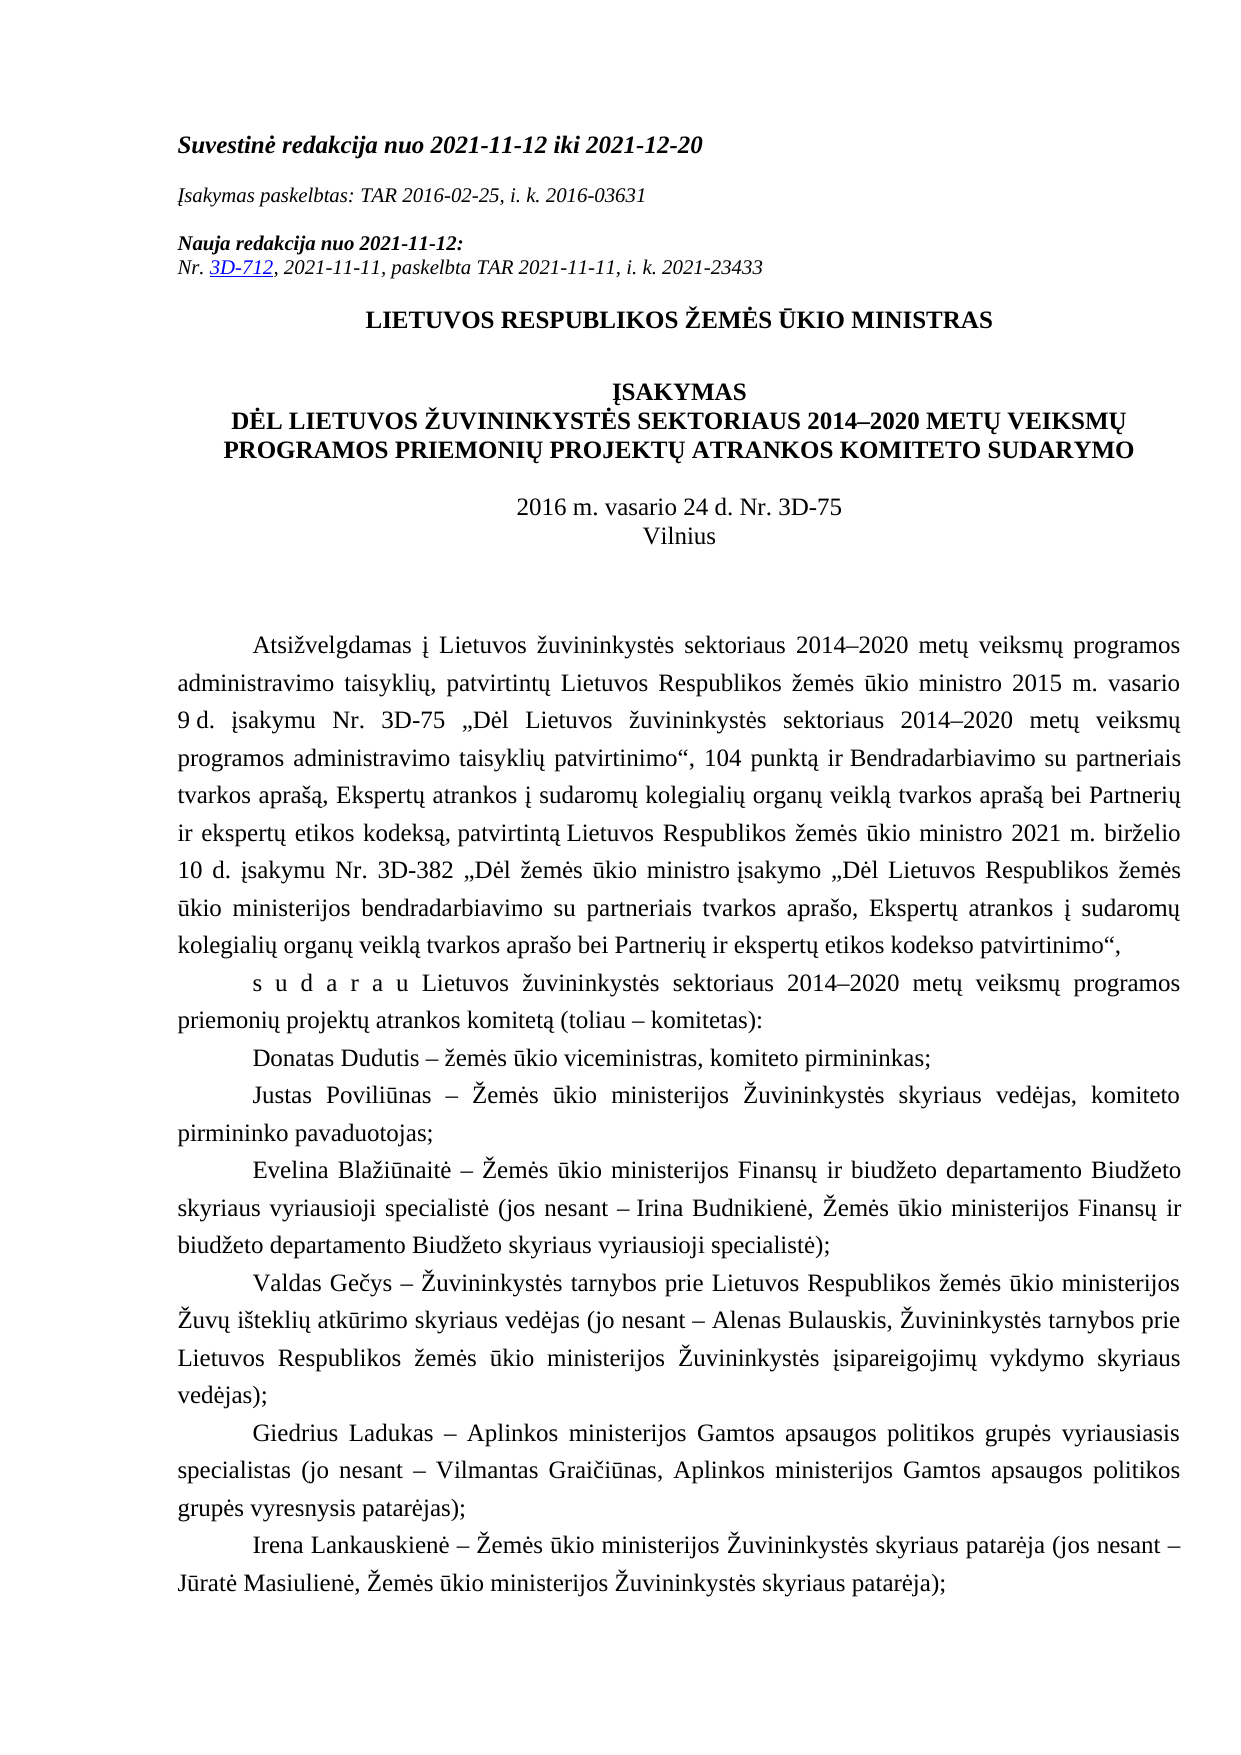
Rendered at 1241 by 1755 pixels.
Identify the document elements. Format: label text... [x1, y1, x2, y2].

text Įsakymas paskelbtas: TAR 2016-02-25, i. k. 2016-03631 [177, 183, 1181, 207]
text Valdas Gečys – Žuvininkystės tarnybos prie Lietuvos Respublikos žemės ūkio ministerijos Žuvų išteklių atkūrimo skyriaus vedėjas (jo nesant – Alenas Bulauskis, Žuvininkystės tarnybos prie Lietuvos Respublikos žemės ūkio ministerijos Žuvininkystės įsipareigojimų vykdymo skyriaus vedėjas); [177, 1259, 1181, 1409]
text Atsižvelgdamas į Lietuvos žuvininkystės sektoriaus 2014–2020 metų veiksmų programos administravimo taisyklių, patvirtintų Lietuvos Respublikos žemės ūkio ministro 2015 m. vasario 9 d. įsakymu Nr. 3D-75 „Dėl Lietuvos žuvininkystės sektoriaus 2014–2020 metų veiksmų programos administravimo taisyklių patvirtinimo“, 104 punktą ir Bendradarbiavimo su partneriais tvarkos aprašą, Ekspertų atrankos į sudaromų kolegialių organų veiklą tvarkos aprašą bei Partnerių ir ekspertų etikos kodeksą, patvirtintą Lietuvos Respublikos žemės ūkio ministro 2021 m. birželio 10 d. įsakymu Nr. 3D-382 „Dėl žemės ūkio ministro įsakymo „Dėl Lietuvos Respublikos žemės ūkio ministerijos bendradarbiavimo su partneriais tvarkos aprašo, Ekspertų atrankos į sudaromų kolegialių organų veiklą tvarkos aprašo bei Partnerių ir ekspertų etikos kodekso patvirtinimo“, [177, 622, 1181, 959]
text Irena Lankauskienė – Žemės ūkio ministerijos Žuvininkystės skyriaus patarėja (jos nesant – Jūratė Masiulienė, Žemės ūkio ministerijos Žuvininkystės skyriaus patarėja); [177, 1522, 1181, 1597]
text Giedrius Ladukas – Aplinkos ministerijos Gamtos apsaugos politikos grupės vyriausiasis specialistas (jo nesant – Vilmantas Graičiūnas, Aplinkos ministerijos Gamtos apsaugos politikos grupės vyresnysis patarėjas); [177, 1409, 1181, 1522]
text DĖL LIETUVOS ŽUVININKYSTĖS SEKTORIAUS 2014–2020 METŲ VEIKSMŲ PROGRAMOS PRIEMONIŲ PROJEKTŲ ATRANKOS KOMITETO SUDARYMO [177, 406, 1181, 463]
text ĮSAKYMAS [177, 377, 1181, 406]
text 2016 m. vasario 24 d. Nr. 3D-75 [177, 492, 1181, 521]
text Vilnius [177, 521, 1181, 550]
text Justas Poviliūnas – Žemės ūkio ministerijos Žuvininkystės skyriaus vedėjas, komiteto pirmininko pavaduotojas; [177, 1072, 1181, 1147]
text Nauja redakcija nuo 2021-11-12: [177, 231, 1181, 255]
text Donatas Dudutis – žemės ūkio viceministras, komiteto pirmininkas; [177, 1034, 1181, 1072]
text LIETUVOS RESPUBLIKOS ŽEMĖS ŪKIO MINISTRAS [177, 305, 1181, 334]
text s u d a r a u Lietuvos žuvininkystės sektoriaus 2014–2020 metų veiksmų programos priemonių projektų atrankos komitetą (toliau – komitetas): [177, 959, 1181, 1034]
text Evelina Blažiūnaitė – Žemės ūkio ministerijos Finansų ir biudžeto departamento Biudžeto skyriaus vyriausioji specialistė (jos nesant – Irina Budnikienė, Žemės ūkio ministerijos Finansų ir biudžeto departamento Biudžeto skyriaus vyriausioji specialistė); [177, 1147, 1181, 1259]
text Suvestinė redakcija nuo 2021-11-12 iki 2021-12-20 [177, 130, 1181, 159]
text Nr. 3D-712, 2021-11-11, paskelbta TAR 2021-11-11, i. k. 2021-23433 [177, 255, 1181, 279]
